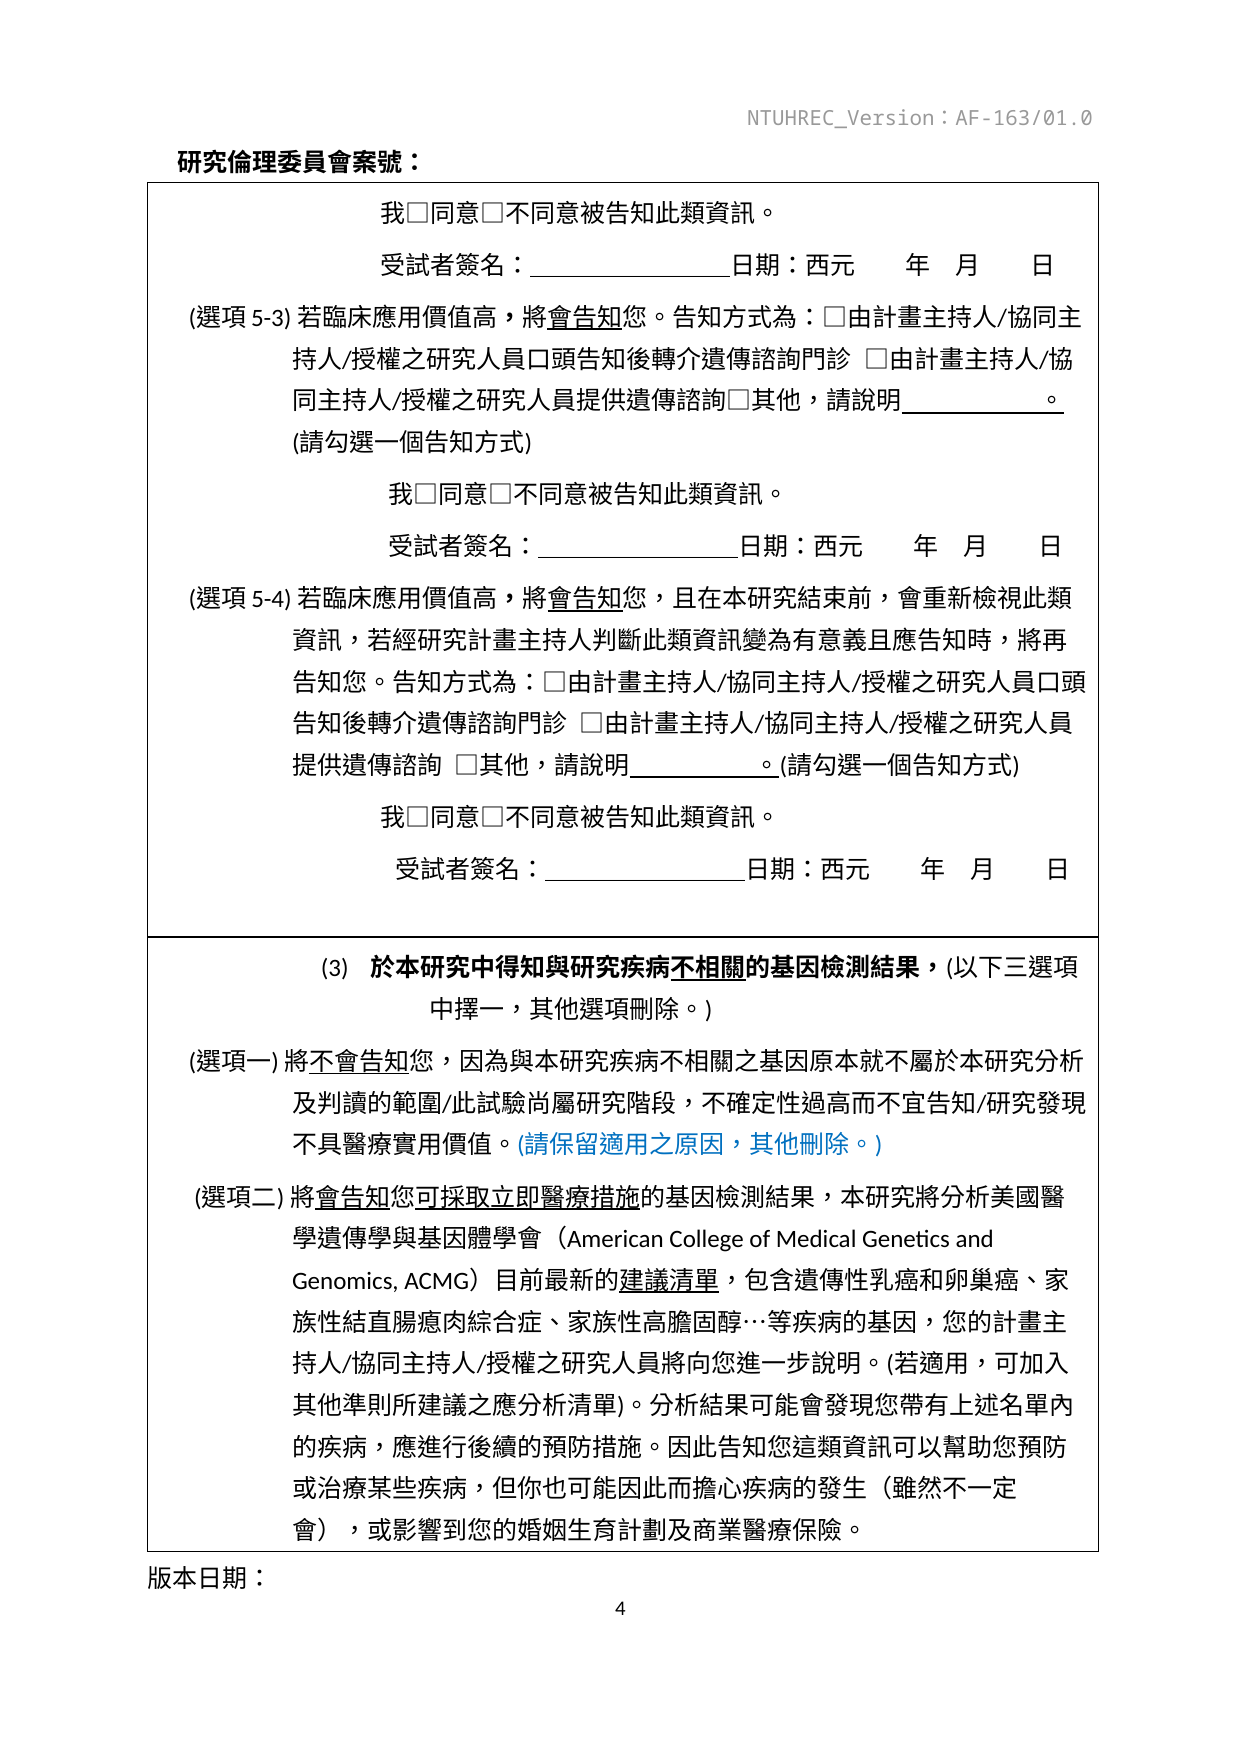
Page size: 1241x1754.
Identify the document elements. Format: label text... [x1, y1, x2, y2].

table_cell 於本研究中得知與研究疾病不相關的基因檢測結果，(以下三選項中擇一，其他選項刪除。) (選項一) 將不會告知您，因為與本研究疾病不相關之基因原本就不屬於本研究分析及判讀的範圍/此試驗尚屬研究階段，不確定性過高而不宜告知/研究發現不具醫療實用價值。(請保留適用之原因，其他刪除。) (選項二) 將會告知您可採取立即醫療措施的基因檢測結果，本研究將分析美國醫學遺傳學與基因體學會（American College of Medical Genetics and Genomics, ACMG）目前最新的建議清單，包含遺傳性乳癌和卵巢癌、家族性結直腸瘜肉綜合症、家族性高膽固醇…等疾病的基因，您的計畫主持人/協同主持人/授權之研究人員將向您進一步說明。(若適用，可加入其他準則所建議之應分析清單)。分析結果可能會發現您帶有上述名單內的疾病，應進行後續的預防措施。因此告知您這類資訊可以幫助您預防或治療某些疾病，但你也可能因此而擔心疾病的發生（雖然不一定會），或影響到您的婚姻生育計劃及商業醫療保險。 [148, 938, 1098, 1551]
table_cell 我□同意□不同意被告知此類資訊。 受試者簽名：＿＿＿＿＿＿＿＿日期：西元 年 月 日 (選項5-3) 若臨床應用價值高，將會告知您。告知方式為：□由計畫主持人/協同主持人/授權之研究人員口頭告知後轉介遺傳諮詢門診 □由計畫主持人/協同主持人/授權之研究人員提供遺傳諮詢□其他，請說明 。(請勾選一個告知方式) 我□同意□不同意被告知此類資訊。 受試者簽名：＿＿＿＿＿＿＿＿日期：西元 年 月 日 (選項5-4) 若臨床應用價值高，將會告知您，且在本研究結束前，會重新檢視此類資訊，若經研究計畫主持人判斷此類資訊變為有意義且應告知時，將再告知您。告知方式為：□由計畫主持人/協同主持人/授權之研究人員口頭告知後轉介遺傳諮詢門診 □由計畫主持人/協同主持人/授權之研究人員提供遺傳諮詢 □其他，請說明 。(請勾選一個告知方式) 我□同意□不同意被告知此類資訊。 受試者簽名：＿＿＿＿＿＿＿＿日期：西元 年 月 日 [148, 183, 1098, 936]
